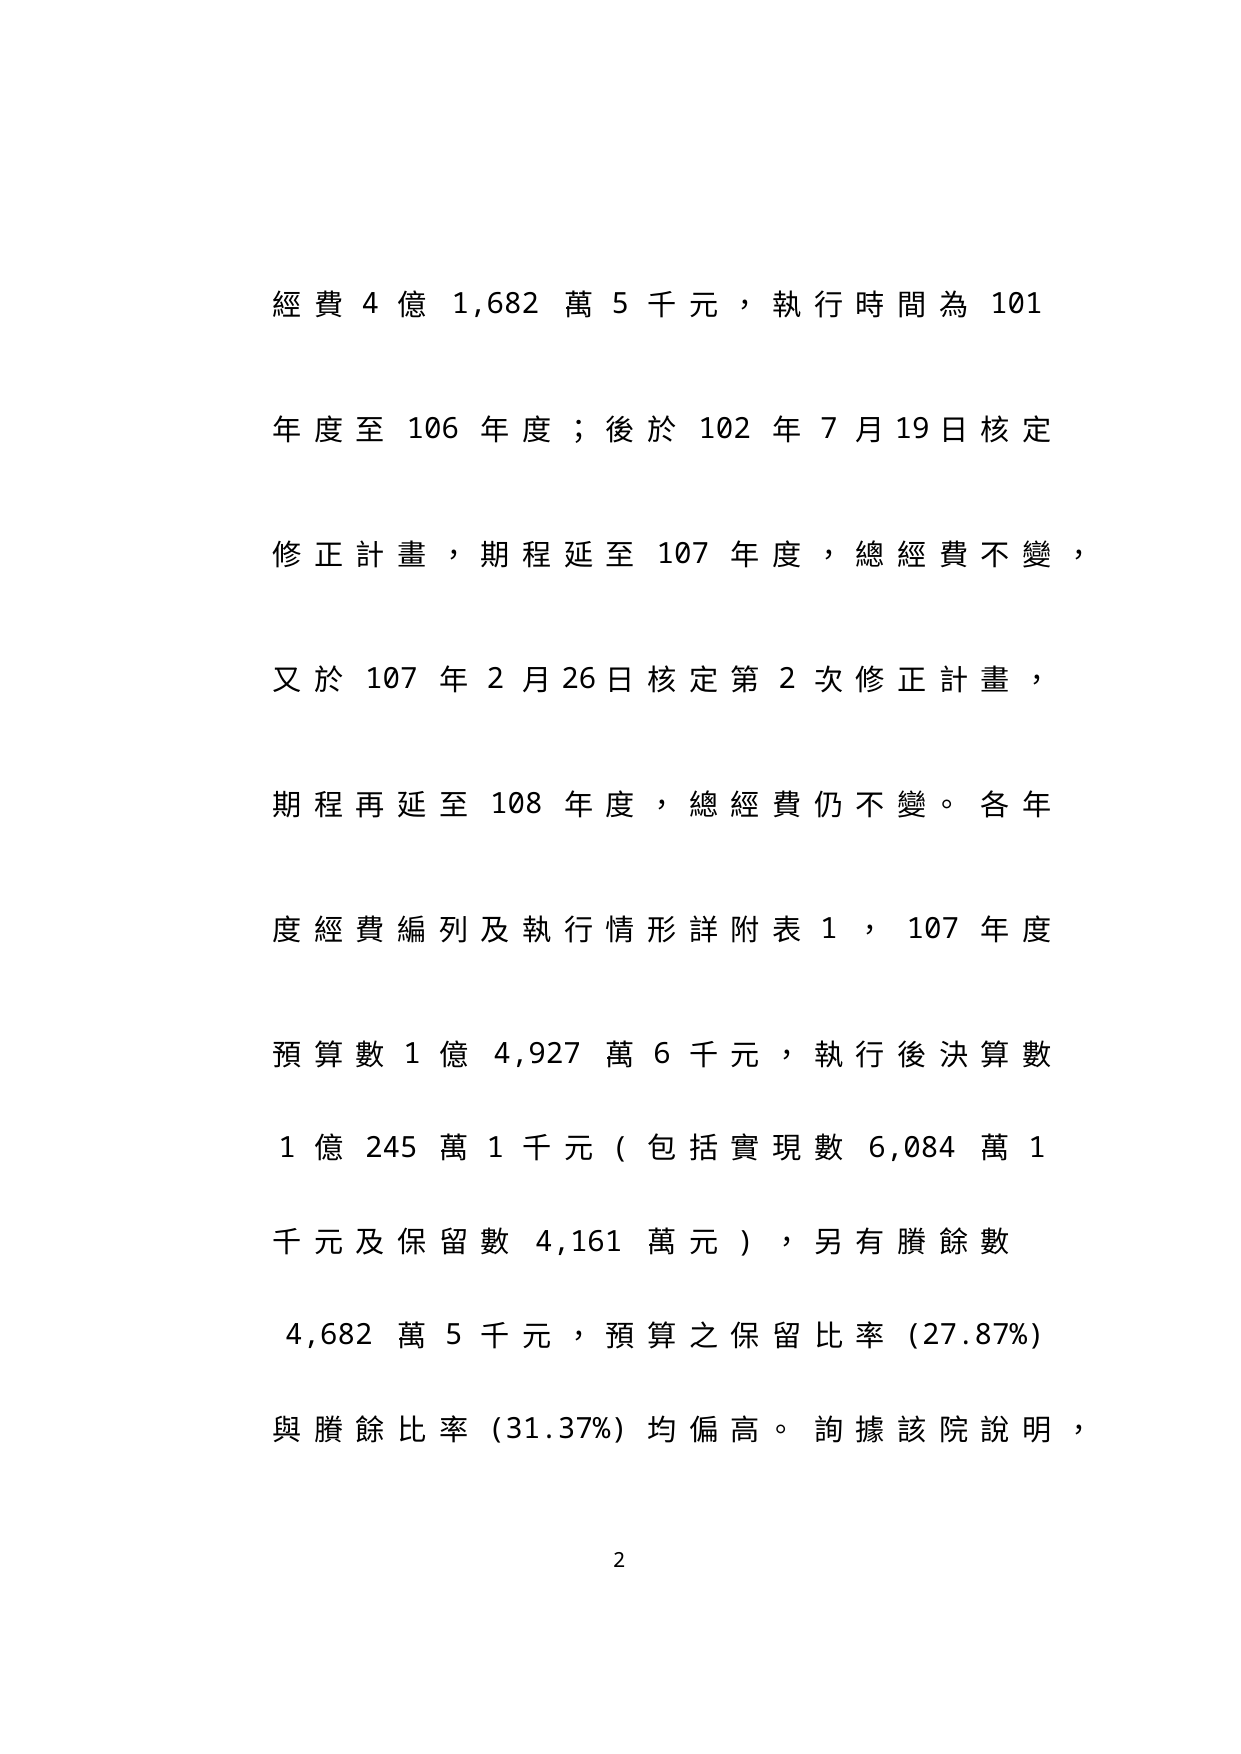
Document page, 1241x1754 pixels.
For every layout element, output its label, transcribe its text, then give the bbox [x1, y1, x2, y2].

text 該計畫係行政院100年9月28日核定，總經費4億1,682萬5千元，執行時間為101年度至106年度；後於102年7月19日核定修正計畫，期程延至107年度，總經費不變，又於107年2月26日核定第2次修正計畫，期程再延至108年度，總經費仍不變。各年度經費編列及執行情形詳附表1，107年度預算數1億4,927萬6千元，執行後決算數1億245萬1千元(包括實現數6,084萬1千元及保留數4,161萬元)，另有賸餘數4,682萬5千元，預算之保留比率(27.87%)與賸餘比率(31.37%)均偏高。詢據該院說明，預算保留係因工程未屆合約期限，予以保留；預算賸餘則因實際發包金額較原預算減少及毋須因應物價指數調整工程款等，致新建工程結算後工程準備金賸餘繳回。鑒於該工程業修正期程2次並延至108年度，且107年度預算保留金額仍多，該院允宜加強工程控管機制，俾工程儘早完工。 [242, 229, 1058, 1479]
